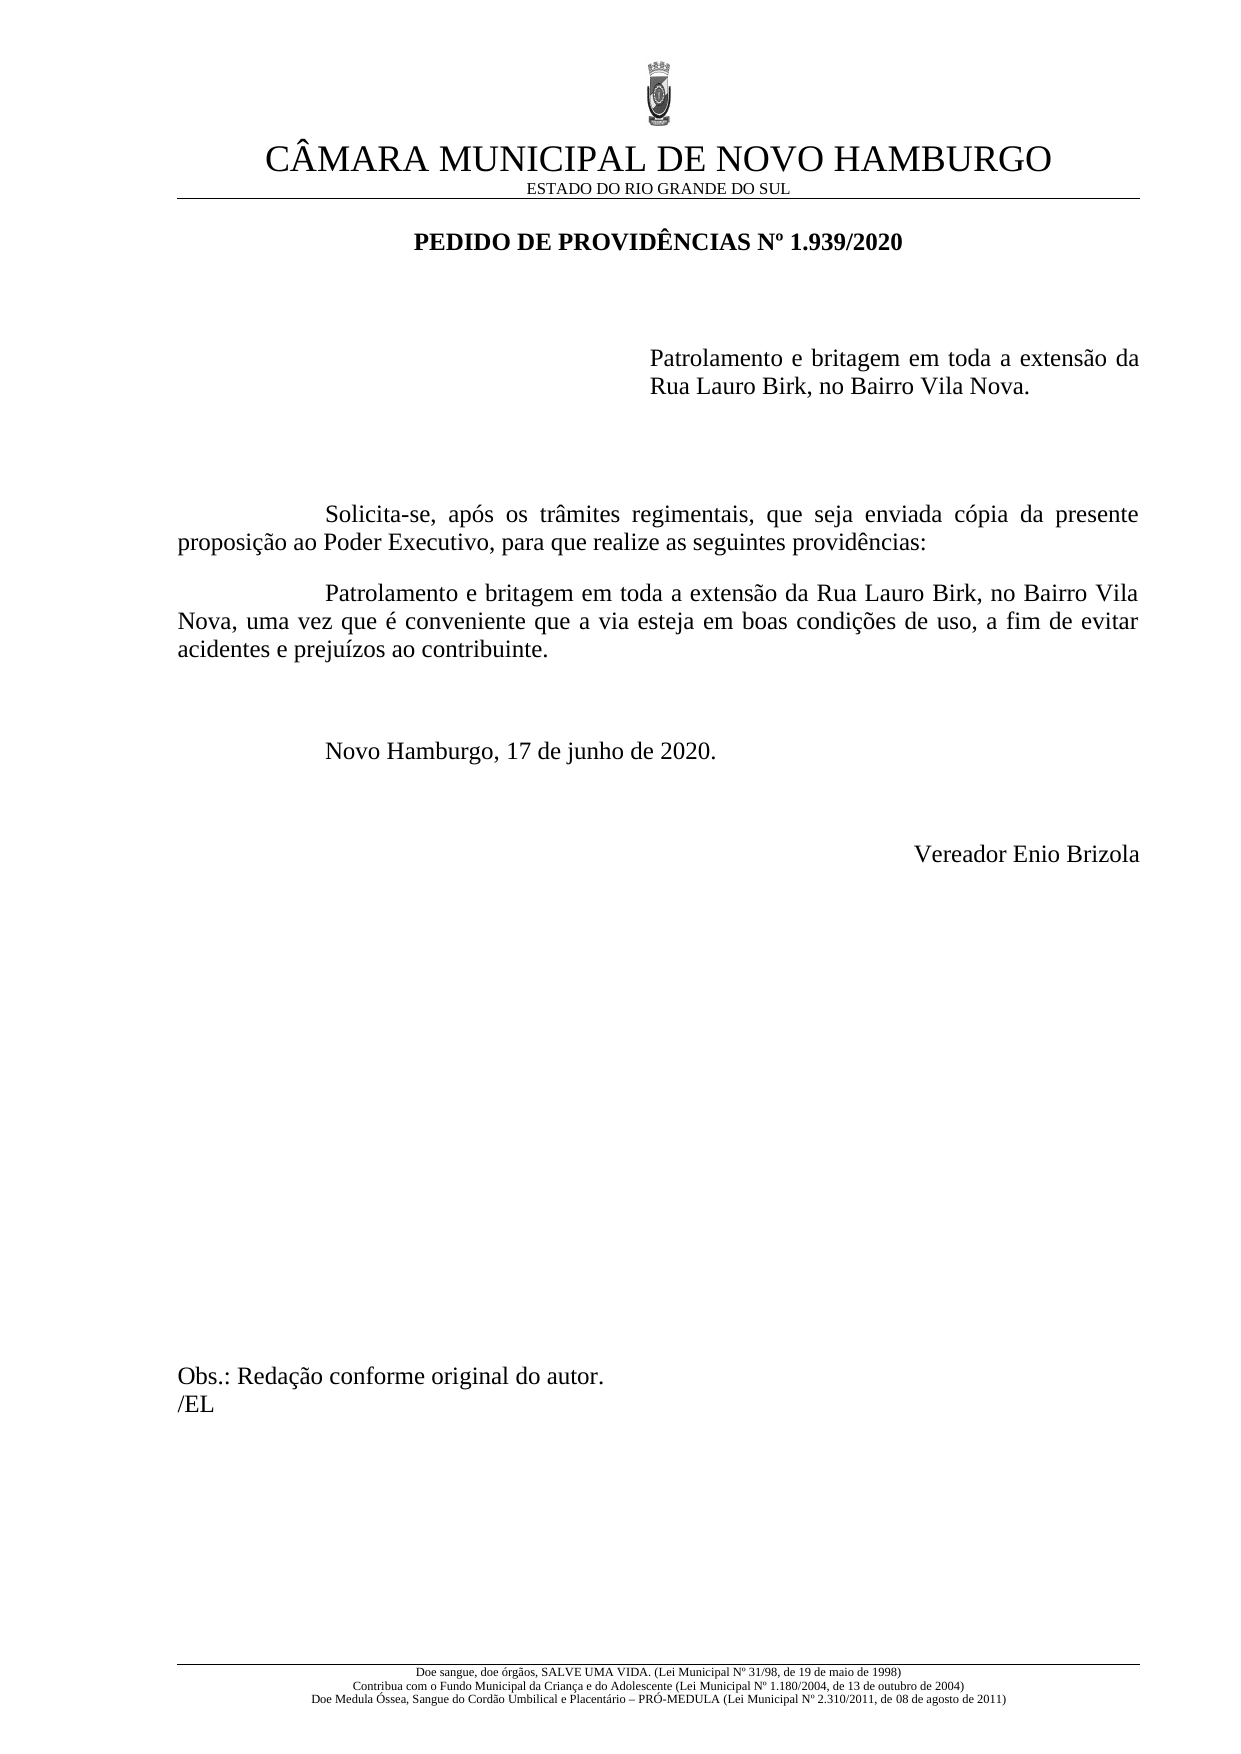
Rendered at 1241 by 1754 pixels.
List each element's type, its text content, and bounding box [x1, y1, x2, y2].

text Patrolamento e britagem em toda a extensão da Rua Lauro Birk, no Bairro Vila Nova. [649, 344, 1140, 400]
text Novo Hamburgo, 17 de junho de 2020. [177, 737, 1140, 765]
text Patrolamento e britagem em toda a extensão da Rua Lauro Birk, no Bairro Vila Nova, uma vez que é conveniente que a via esteja em boas condições de uso, a fim de evitar acidentes e prejuízos ao contribuinte. [177, 579, 1140, 662]
text Solicita-se, após os trâmites regimentais, que seja enviada cópia da presente proposição ao Poder Executivo, para que realize as seguintes providências: [177, 500, 1140, 556]
text Vereador Enio Brizola [177, 840, 1140, 867]
text /EL [177, 1390, 1140, 1417]
text Obs.: Redação conforme original do autor. [177, 1362, 1140, 1390]
text PEDIDO DE PROVIDÊNCIAS Nº 1.939/2020 [177, 228, 1140, 256]
